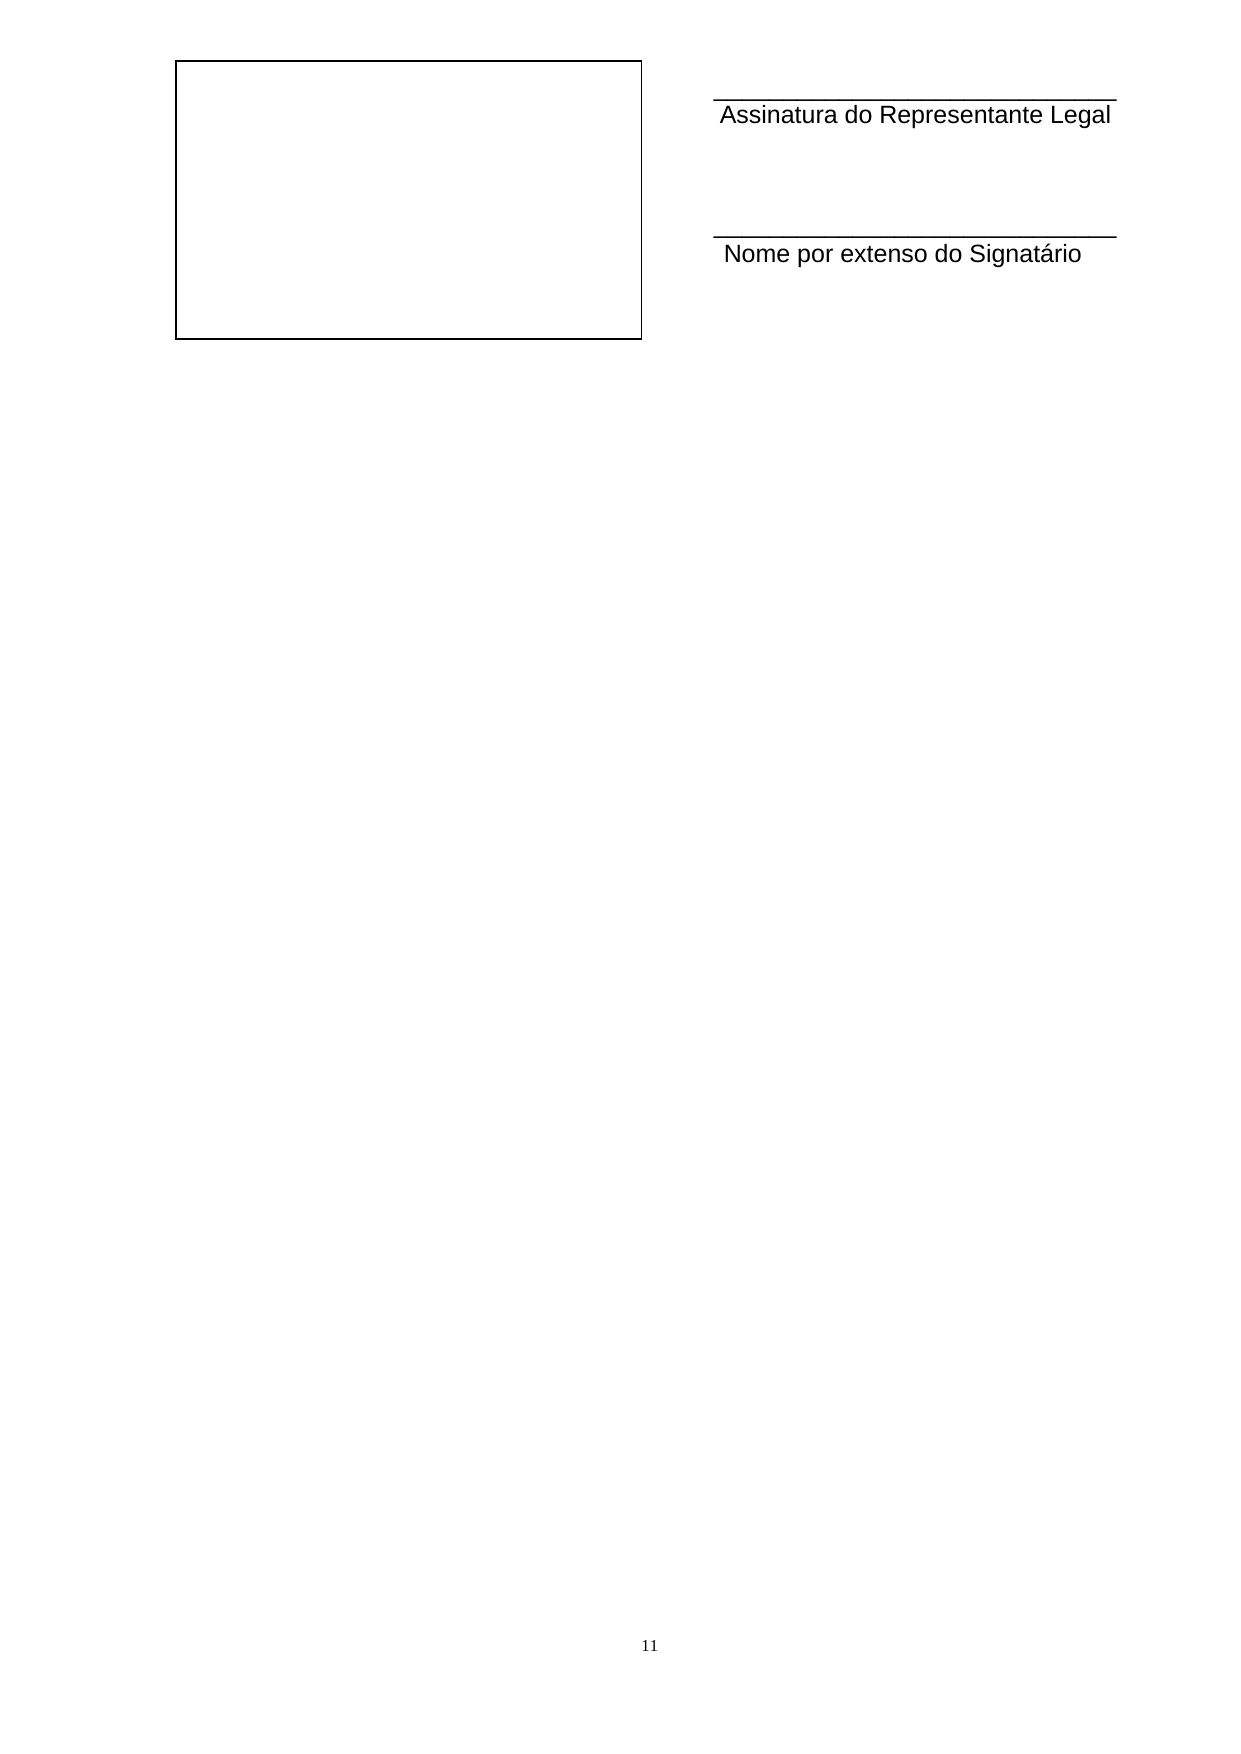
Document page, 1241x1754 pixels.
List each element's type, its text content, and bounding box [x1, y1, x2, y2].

text Assinatura do Representante Legal [709, 101, 1122, 128]
text _____________________________ [709, 210, 1122, 238]
text Nome por extenso do Signatário [642, 238, 1122, 267]
text _____________________________ [709, 74, 1122, 101]
